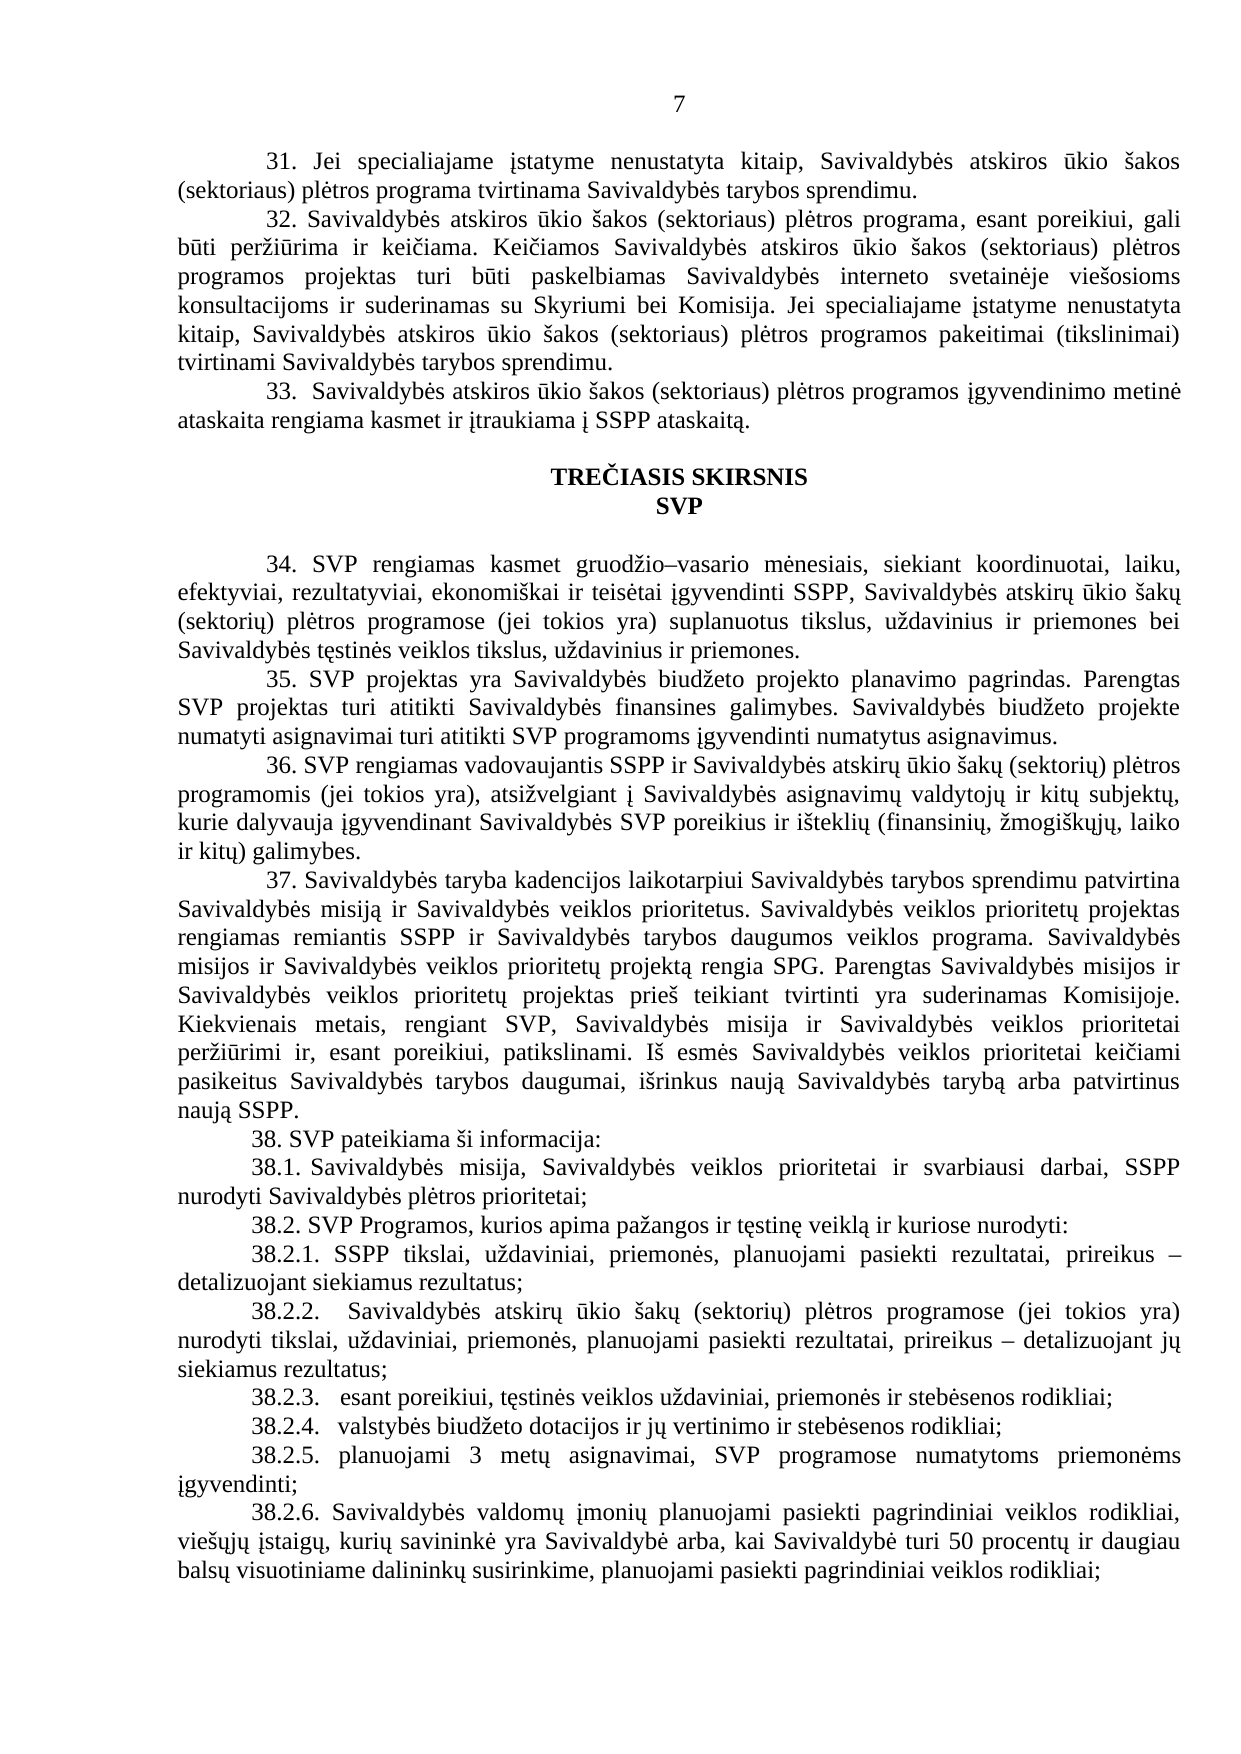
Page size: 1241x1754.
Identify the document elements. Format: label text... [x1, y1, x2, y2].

text 38.2.4. valstybės biudžeto dotacijos ir jų vertinimo ir stebėsenos rodikliai; [177, 1411, 1181, 1440]
text 34. SVP rengiamas kasmet gruodžio–vasario mėnesiais, siekiant koordinuotai, laiku, efektyviai, rezultatyviai, ekonomiškai ir teisėtai įgyvendinti SSPP, Savivaldybės atskirų ūkio šakų (sektorių) plėtros programose (jei tokios yra) suplanuotus tikslus, uždavinius ir priemones bei Savivaldybės tęstinės veiklos tikslus, uždavinius ir priemones. [177, 549, 1181, 664]
text 32. Savivaldybės atskiros ūkio šakos (sektoriaus) plėtros programa, esant poreikiui, gali būti peržiūrima ir keičiama. Keičiamos Savivaldybės atskiros ūkio šakos (sektoriaus) plėtros programos projektas turi būti paskelbiamas Savivaldybės interneto svetainėje viešosioms konsultacijoms ir suderinamas su Skyriumi bei Komisija. Jei specialiajame įstatyme nenustatyta kitaip, Savivaldybės atskiros ūkio šakos (sektoriaus) plėtros programos pakeitimai (tikslinimai) tvirtinami Savivaldybės tarybos sprendimu. [177, 204, 1181, 376]
text TREČIASIS SKIRSNIS [177, 462, 1181, 491]
text 38.2.3. esant poreikiui, tęstinės veiklos uždaviniai, priemonės ir stebėsenos rodikliai; [177, 1382, 1181, 1411]
text 38. SVP pateikiama ši informacija: [177, 1124, 1181, 1152]
text 38.2.1. SSPP tikslai, uždaviniai, priemonės, planuojami pasiekti rezultatai, prireikus – detalizuojant siekiamus rezultatus; [177, 1239, 1181, 1296]
text 37. Savivaldybės taryba kadencijos laikotarpiui Savivaldybės tarybos sprendimu patvirtina Savivaldybės misiją ir Savivaldybės veiklos prioritetus. Savivaldybės veiklos prioritetų projektas rengiamas remiantis SSPP ir Savivaldybės tarybos daugumos veiklos programa. Savivaldybės misijos ir Savivaldybės veiklos prioritetų projektą rengia SPG. Parengtas Savivaldybės misijos ir Savivaldybės veiklos prioritetų projektas prieš teikiant tvirtinti yra suderinamas Komisijoje. Kiekvienais metais, rengiant SVP, Savivaldybės misija ir Savivaldybės veiklos prioritetai peržiūrimi ir, esant poreikiui, patikslinami. Iš esmės Savivaldybės veiklos prioritetai keičiami pasikeitus Savivaldybės tarybos daugumai, išrinkus naują Savivaldybės tarybą arba patvirtinus naują SSPP. [177, 865, 1181, 1124]
text 36. SVP rengiamas vadovaujantis SSPP ir Savivaldybės atskirų ūkio šakų (sektorių) plėtros programomis (jei tokios yra), atsižvelgiant į Savivaldybės asignavimų valdytojų ir kitų subjektų, kurie dalyvauja įgyvendinant Savivaldybės SVP poreikius ir išteklių (finansinių, žmogiškųjų, laiko ir kitų) galimybes. [177, 750, 1181, 865]
text 38.2.5. planuojami 3 metų asignavimai, SVP programose numatytoms priemonėms įgyvendinti; [177, 1440, 1181, 1497]
text SVP [177, 491, 1181, 520]
text 38.2.6. Savivaldybės valdomų įmonių planuojami pasiekti pagrindiniai veiklos rodikliai, viešųjų įstaigų, kurių savininkė yra Savivaldybė arba, kai Savivaldybė turi 50 procentų ir daugiau balsų visuotiniame dalininkų susirinkime, planuojami pasiekti pagrindiniai veiklos rodikliai; [177, 1497, 1181, 1584]
text 31. Jei specialiajame įstatyme nenustatyta kitaip, Savivaldybės atskiros ūkio šakos (sektoriaus) plėtros programa tvirtinama Savivaldybės tarybos sprendimu. [177, 146, 1181, 204]
text 38.2. SVP Programos, kurios apima pažangos ir tęstinę veiklą ir kuriose nurodyti: [177, 1210, 1181, 1239]
text 38.1. Savivaldybės misija, Savivaldybės veiklos prioritetai ir svarbiausi darbai, SSPP nurodyti Savivaldybės plėtros prioritetai; [177, 1152, 1181, 1210]
text 35. SVP projektas yra Savivaldybės biudžeto projekto planavimo pagrindas. Parengtas SVP projektas turi atitikti Savivaldybės finansines galimybes. Savivaldybės biudžeto projekte numatyti asignavimai turi atitikti SVP programoms įgyvendinti numatytus asignavimus. [177, 664, 1181, 750]
text 38.2.2. Savivaldybės atskirų ūkio šakų (sektorių) plėtros programose (jei tokios yra) nurodyti tikslai, uždaviniai, priemonės, planuojami pasiekti rezultatai, prireikus – detalizuojant jų siekiamus rezultatus; [177, 1296, 1181, 1382]
text 33. Savivaldybės atskiros ūkio šakos (sektoriaus) plėtros programos įgyvendinimo metinė ataskaita rengiama kasmet ir įtraukiama į SSPP ataskaitą. [177, 376, 1181, 434]
